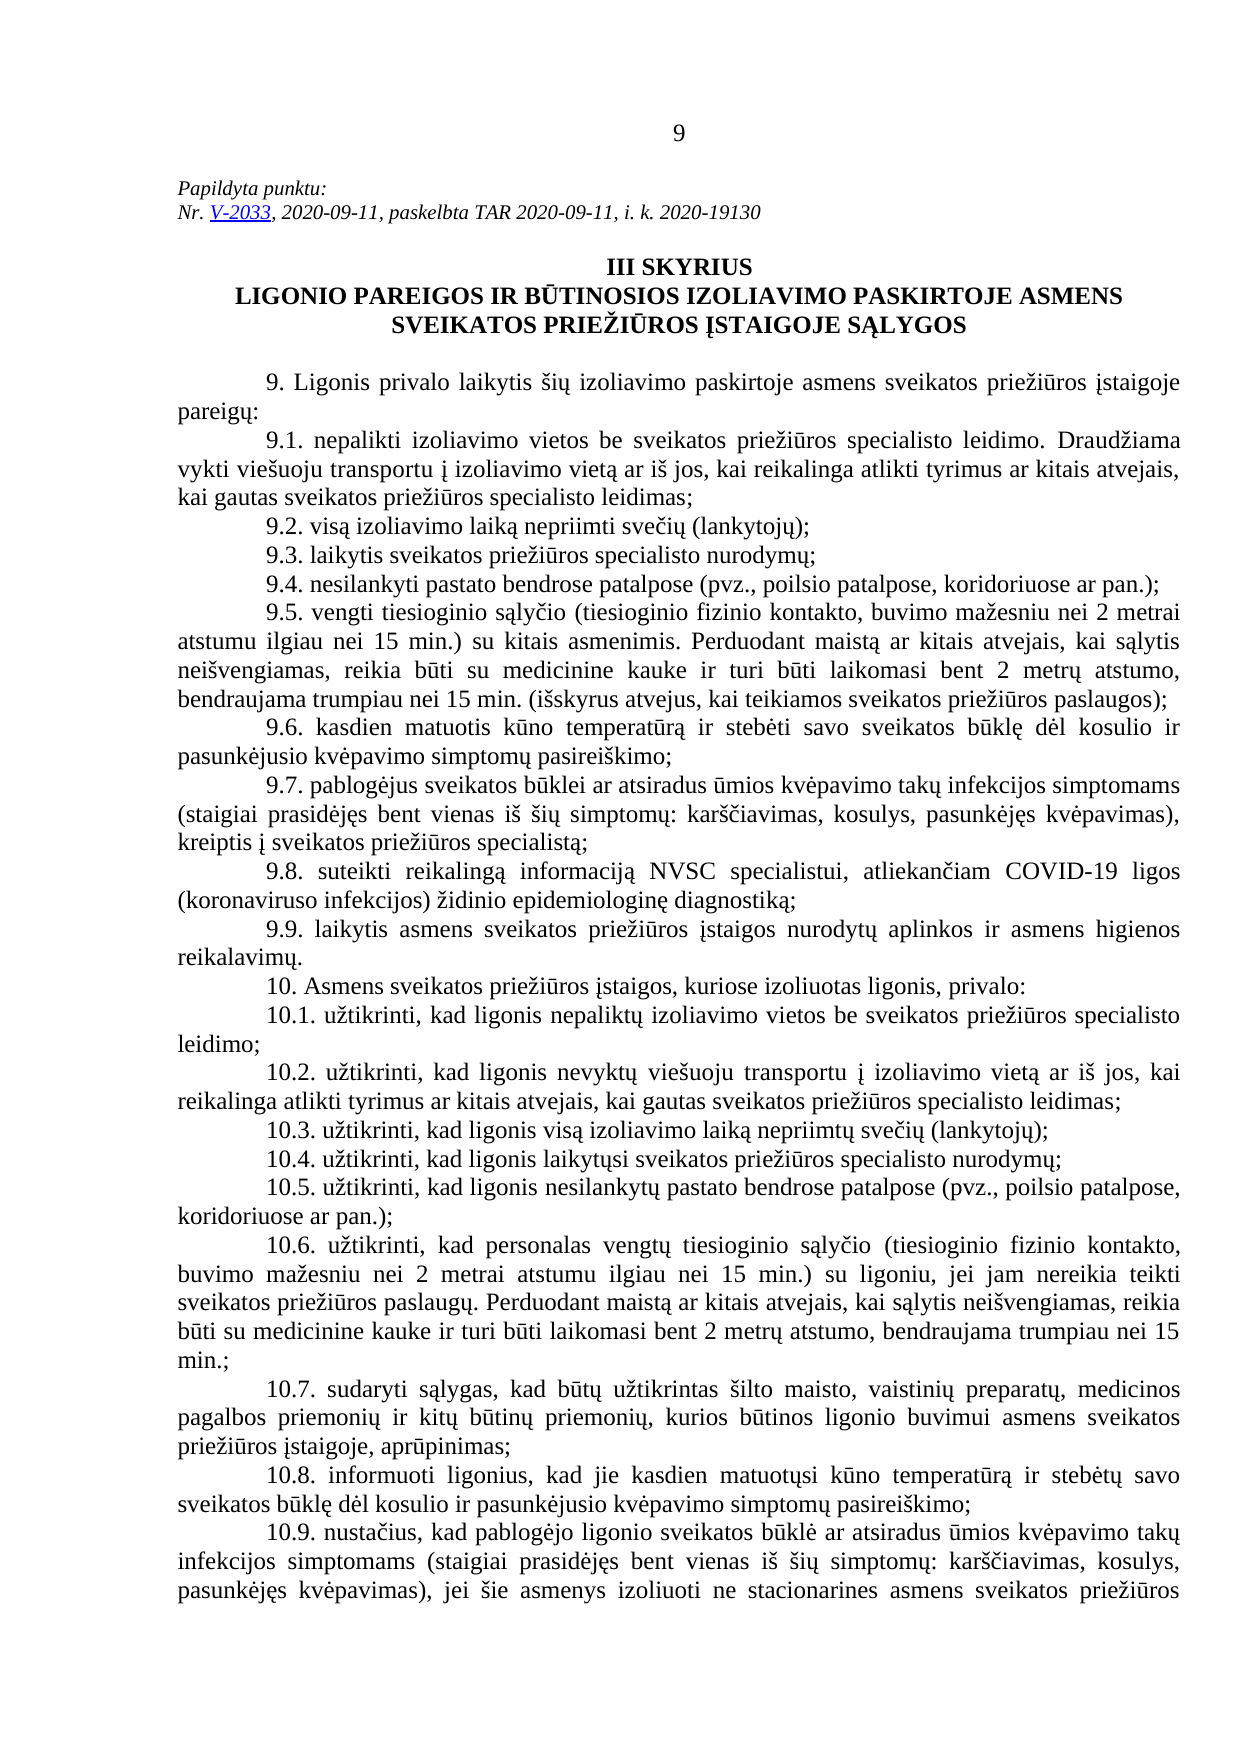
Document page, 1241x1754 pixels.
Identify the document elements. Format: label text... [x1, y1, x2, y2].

text 9.3. laikytis sveikatos priežiūros specialisto nurodymų; [177, 540, 1181, 569]
text Ligonio pareigos ir BŪTINOSIOS IZOLIAVIMO paskirtoje ASMENS sveikatos priežiūros įstaigoje SĄLYGOS [177, 281, 1181, 339]
text Nr. V-2033, 2020-09-11, paskelbta TAR 2020-09-11, i. k. 2020-19130 [177, 200, 1181, 224]
text III skyrius [177, 252, 1181, 281]
text 10. Asmens sveikatos priežiūros įstaigos, kuriose izoliuotas ligonis, privalo: [266, 971, 1181, 1000]
text 9.1. nepalikti izoliavimo vietos be sveikatos priežiūros specialisto leidimo. Draudžiama vykti viešuoju transportu į izoliavimo vietą ar iš jos, kai reikalinga atlikti tyrimus ar kitais atvejais, kai gautas sveikatos priežiūros specialisto leidimas; [177, 425, 1181, 511]
text 9. Ligonis privalo laikytis šių izoliavimo paskirtoje asmens sveikatos priežiūros įstaigoje pareigų: [177, 367, 1181, 425]
text 10.3. užtikrinti, kad ligonis visą izoliavimo laiką nepriimtų svečių (lankytojų); [177, 1115, 1181, 1144]
text Papildyta punktu: [177, 176, 1181, 200]
text 9.2. visą izoliavimo laiką nepriimti svečių (lankytojų); [177, 511, 1181, 540]
text 10.4. užtikrinti, kad ligonis laikytųsi sveikatos priežiūros specialisto nurodymų; [177, 1144, 1181, 1172]
text 10.2. užtikrinti, kad ligonis nevyktų viešuoju transportu į izoliavimo vietą ar iš jos, kai reikalinga atlikti tyrimus ar kitais atvejais, kai gautas sveikatos priežiūros specialisto leidimas; [177, 1057, 1181, 1115]
text 10.6. užtikrinti, kad personalas vengtų tiesioginio sąlyčio (tiesioginio fizinio kontakto, buvimo mažesniu nei 2 metrai atstumu ilgiau nei 15 min.) su ligoniu, jei jam nereikia teikti sveikatos priežiūros paslaugų. Perduodant maistą ar kitais atvejais, kai sąlytis neišvengiamas, reikia būti su medicinine kauke ir turi būti laikomasi bent 2 metrų atstumo, bendraujama trumpiau nei 15 min.; [177, 1230, 1181, 1374]
text 9.7. pablogėjus sveikatos būklei ar atsiradus ūmios kvėpavimo takų infekcijos simptomams (staigiai prasidėjęs bent vienas iš šių simptomų: karščiavimas, kosulys, pasunkėjęs kvėpavimas), kreiptis į sveikatos priežiūros specialistą; [177, 770, 1181, 856]
text 9.9. laikytis asmens sveikatos priežiūros įstaigos nurodytų aplinkos ir asmens higienos reikalavimų. [177, 914, 1181, 971]
text 9.5. vengti tiesioginio sąlyčio (tiesioginio fizinio kontakto, buvimo mažesniu nei 2 metrai atstumu ilgiau nei 15 min.) su kitais asmenimis. Perduodant maistą ar kitais atvejais, kai sąlytis neišvengiamas, reikia būti su medicinine kauke ir turi būti laikomasi bent 2 metrų atstumo, bendraujama trumpiau nei 15 min. (išskyrus atvejus, kai teikiamos sveikatos priežiūros paslaugos); [177, 597, 1181, 712]
text 10.8. informuoti ligonius, kad jie kasdien matuotųsi kūno temperatūrą ir stebėtų savo sveikatos būklę dėl kosulio ir pasunkėjusio kvėpavimo simptomų pasireiškimo; [177, 1460, 1181, 1517]
text 9.4. nesilankyti pastato bendrose patalpose (pvz., poilsio patalpose, koridoriuose ar pan.); [177, 569, 1181, 597]
text 9.6. kasdien matuotis kūno temperatūrą ir stebėti savo sveikatos būklę dėl kosulio ir pasunkėjusio kvėpavimo simptomų pasireiškimo; [177, 712, 1181, 770]
text 9.8. suteikti reikalingą informaciją NVSC specialistui, atliekančiam COVID-19 ligos (koronaviruso infekcijos) židinio epidemiologinę diagnostiką; [177, 856, 1181, 914]
text 10.9. nustačius, kad pablogėjo ligonio sveikatos būklė ar atsiradus ūmios kvėpavimo takų infekcijos simptomams (staigiai prasidėjęs bent vienas iš šių simptomų: karščiavimas, kosulys, pasunkėjęs kvėpavimas), jei šie asmenys izoliuoti ne stacionarines asmens sveikatos priežiūros [177, 1517, 1181, 1604]
text 10.5. užtikrinti, kad ligonis nesilankytų pastato bendrose patalpose (pvz., poilsio patalpose, koridoriuose ar pan.); [177, 1172, 1181, 1230]
text 10.1. užtikrinti, kad ligonis nepaliktų izoliavimo vietos be sveikatos priežiūros specialisto leidimo; [177, 1000, 1181, 1057]
text 10.7. sudaryti sąlygas, kad būtų užtikrintas šilto maisto, vaistinių preparatų, medicinos pagalbos priemonių ir kitų būtinų priemonių, kurios būtinos ligonio buvimui asmens sveikatos priežiūros įstaigoje, aprūpinimas; [177, 1374, 1181, 1460]
